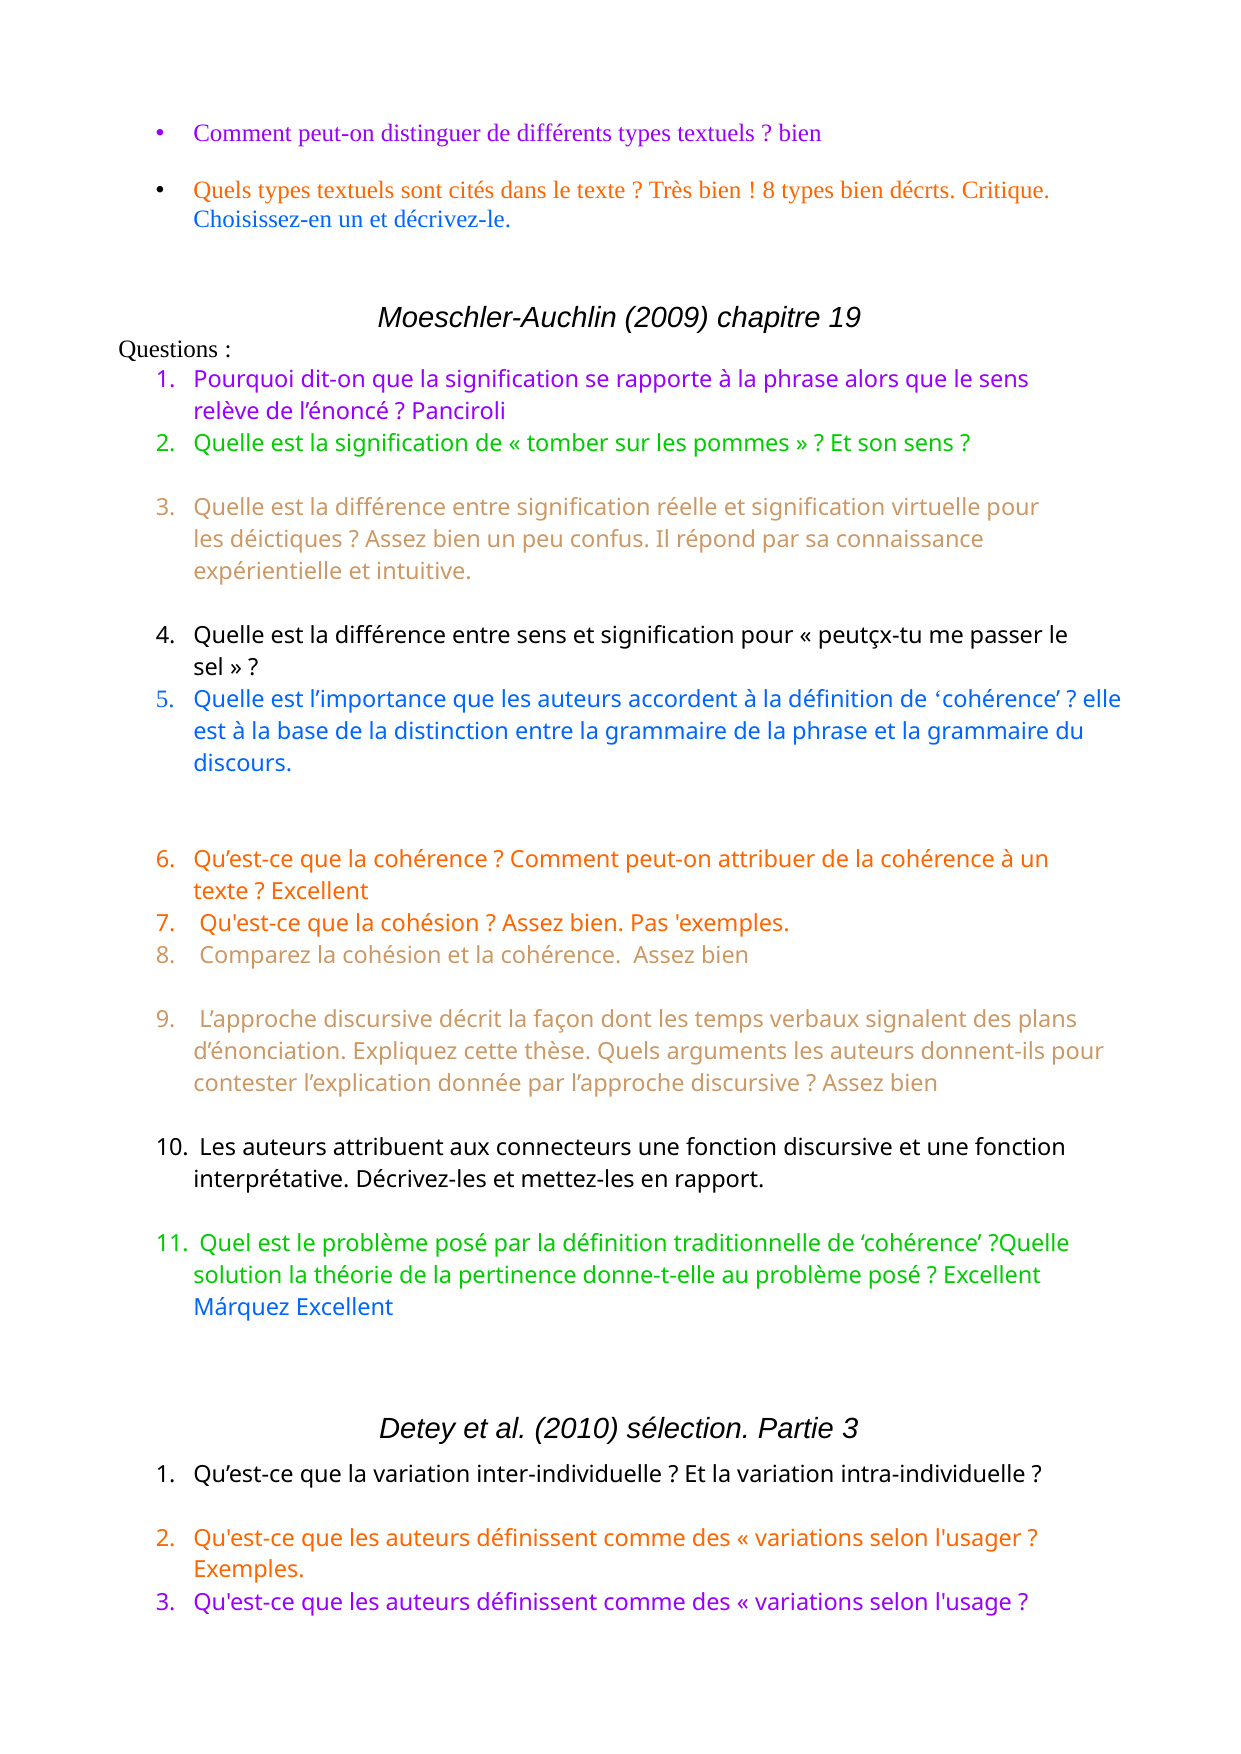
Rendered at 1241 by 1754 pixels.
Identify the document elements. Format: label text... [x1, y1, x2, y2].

list Qu'est-ce que la cohésion ? Assez bien. Pas 'exemples. [156, 906, 1122, 938]
list Qu'est-ce que les auteurs définissent comme des « variations selon l'usager ? Exemples. [156, 1521, 1122, 1585]
text Moeschler-Auchlin (2009) chapitre 19 [120, 300, 1122, 334]
list Qu'est-ce que les auteurs définissent comme des « variations selon l'usage ? [156, 1585, 1122, 1617]
list Comparez la cohésion et la cohérence. Assez bien [156, 938, 1122, 970]
list Quelle est la différence entre sens et signification pour « peutçx-tu me passer le sel » ? [156, 618, 1122, 682]
list Qu’est-ce que la cohérence ? Comment peut-on attribuer de la cohérence à un [156, 842, 1122, 874]
list Quelle est l’importance que les auteurs accordent à la définition de ‘cohérence’ ? elle est à la base de la distinction entre la grammaire de la phrase et la grammaire du discours. [156, 682, 1122, 778]
list relève de l’énoncé ? Panciroli [156, 394, 1122, 426]
list Pourquoi dit-on que la signification se rapporte à la phrase alors que le sens [156, 362, 1122, 394]
list Qu’est-ce que la variation inter-individuelle ? Et la variation intra-individuelle ? [156, 1457, 1122, 1489]
list les déictiques ? Assez bien un peu confus. Il répond par sa connaissance expérientielle et intuitive. [156, 522, 1122, 586]
list Quel est le problème posé par la définition traditionnelle de ‘cohérence’ ?Quelle solution la théorie de la pertinence donne-t-elle au problème posé ? Excellent Márquez Excellent [156, 1226, 1122, 1322]
list Les auteurs attribuent aux connecteurs une fonction discursive et une fonction interprétative. Décrivez-les et mettez-les en rapport. [156, 1130, 1122, 1194]
list Quelle est la signification de « tomber sur les pommes » ? Et son sens ? [156, 426, 1122, 458]
list Comment peut-on distinguer de différents types textuels ? bien [156, 118, 1122, 147]
text Questions : [118, 334, 1122, 362]
list L’approche discursive décrit la façon dont les temps verbaux signalent des plans d’énonciation. Expliquez cette thèse. Quels arguments les auteurs donnent-ils pour contester l’explication donnée par l’approche discursive ? Assez bien [156, 1002, 1122, 1098]
subtitle Detey et al. (2010) sélection. Partie 3 [118, 1411, 1122, 1444]
list texte ? Excellent [156, 874, 1122, 906]
list Quels types textuels sont cités dans le texte ? Très bien ! 8 types bien décrts. Critique. Choisissez-en un et décrivez-le. [156, 176, 1122, 233]
list Quelle est la différence entre signification réelle et signification virtuelle pour [156, 490, 1122, 522]
